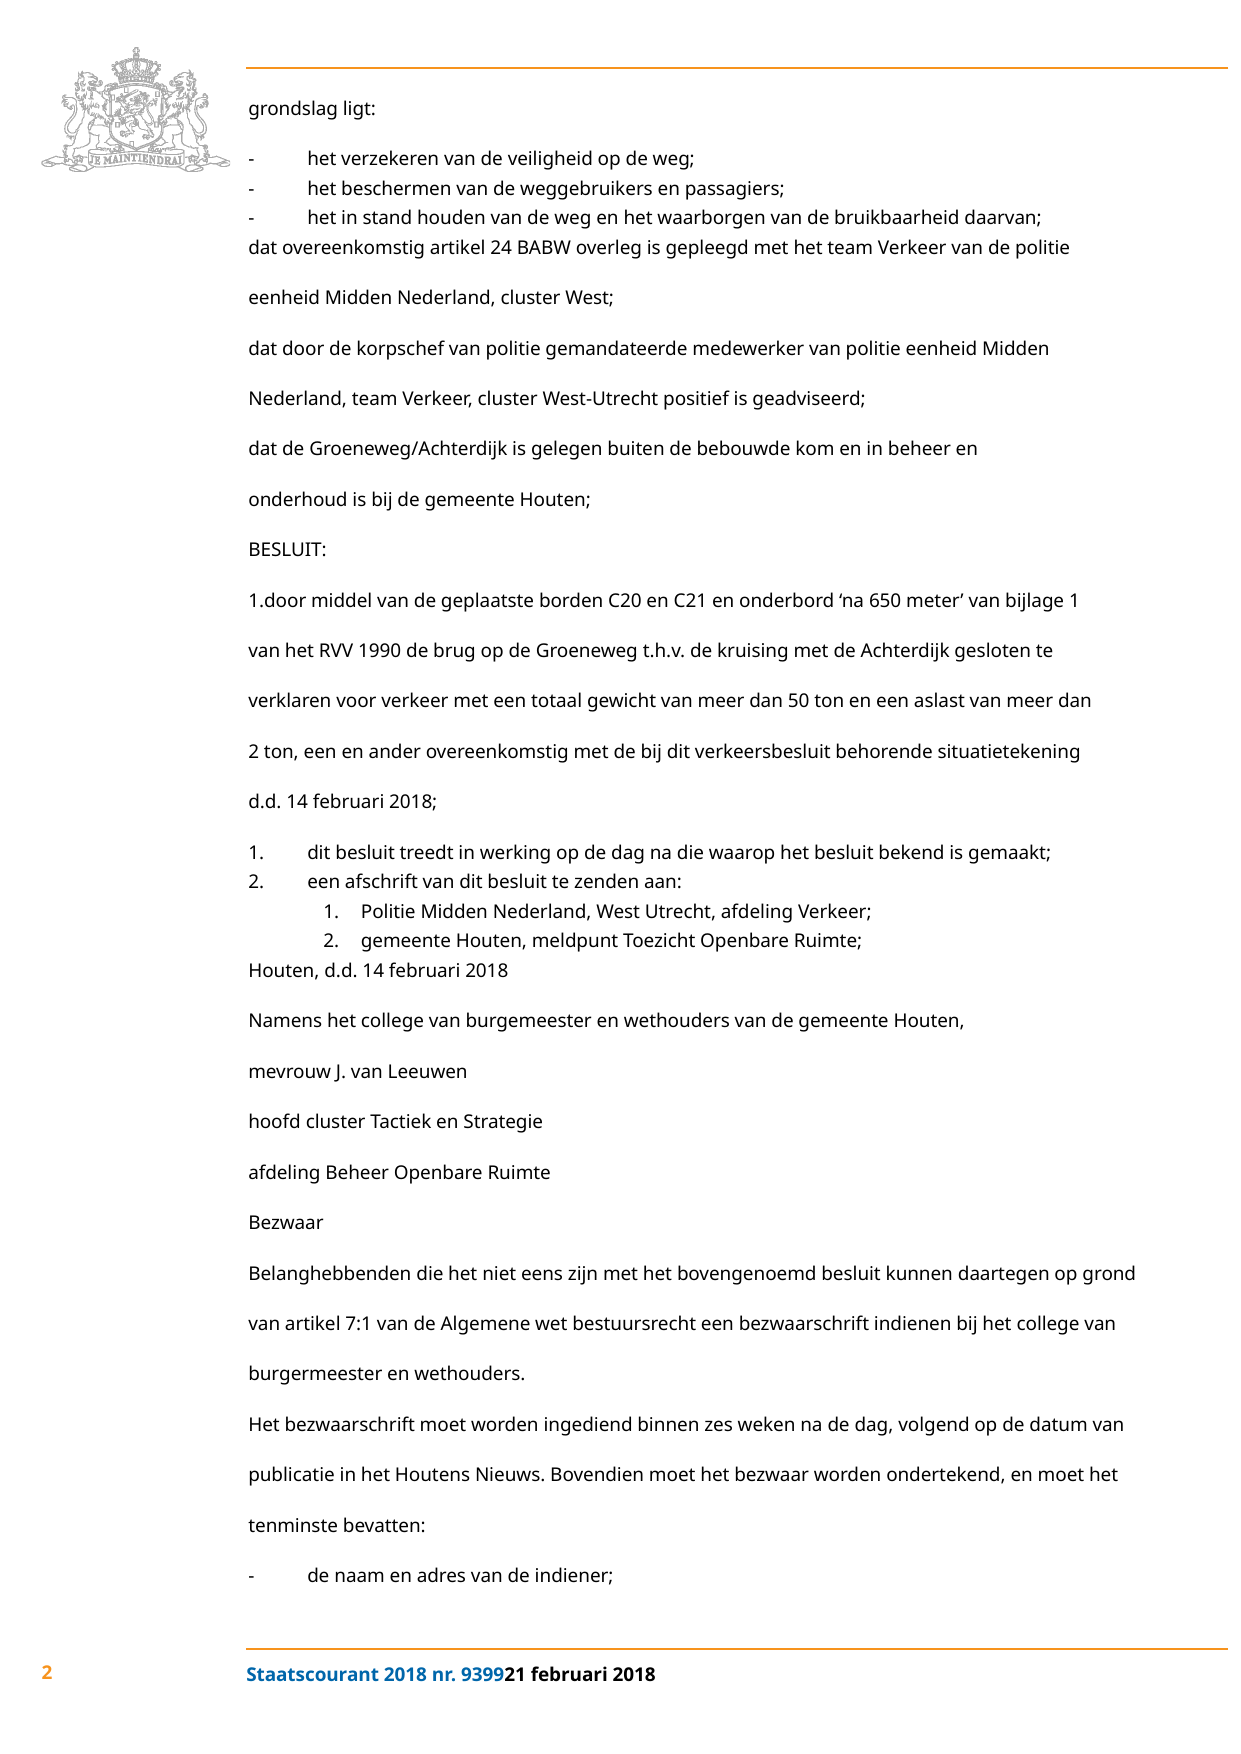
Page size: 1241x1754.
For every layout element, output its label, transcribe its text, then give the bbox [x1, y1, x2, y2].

text Nederland, team Verkeer, cluster West-Utrecht positief is geadviseerd; [248, 385, 1152, 411]
text verklaren voor verkeer met een totaal gewicht van meer dan 50 ton en een aslast van meer dan [248, 688, 1152, 713]
text publicatie in het Houtens Nieuws. Bovendien moet het bezwaar worden ondertekend, en moet het [248, 1461, 1152, 1487]
text mevrouw J. van Leeuwen [248, 1058, 1152, 1084]
text tenminste bevatten: [248, 1512, 1152, 1538]
list het in stand houden van de weg en het waarborgen van de bruikbaarheid daarvan; [248, 204, 1152, 230]
text d.d. 14 februari 2018; [248, 788, 1152, 814]
text 2 ton, een en ander overeenkomstig met de bij dit verkeersbesluit behorende situatietekening [248, 738, 1152, 764]
text eenheid Midden Nederland, cluster West; [248, 284, 1152, 310]
text Namens het college van burgemeester en wethouders van de gemeente Houten, [248, 1008, 1152, 1033]
text hoofd cluster Tactiek en Strategie [248, 1108, 1152, 1134]
text Bezwaar [248, 1209, 1152, 1235]
text afdeling Beheer Openbare Ruimte [248, 1159, 1152, 1185]
list Politie Midden Nederland, West Utrecht, afdeling Verkeer; [323, 898, 1152, 924]
text Belanghebbenden die het niet eens zijn met het bovengenoemd besluit kunnen daartegen op grond [248, 1260, 1152, 1286]
text Houten, d.d. 14 februari 2018 [248, 957, 1152, 983]
text dat de Groeneweg/Achterdijk is gelegen buiten de bebouwde kom en in beheer en [248, 436, 1152, 461]
text burgermeester en wethouders. [248, 1361, 1152, 1386]
picture [41, 47, 231, 172]
text dat overeenkomstig artikel 24 BABW overleg is gepleegd met het team Verkeer van de politie [248, 234, 1152, 260]
list het verzekeren van de veiligheid op de weg; [248, 145, 1152, 171]
text van het RVV 1990 de brug op de Groeneweg t.h.v. de kruising met de Achterdijk gesloten te [248, 637, 1152, 663]
text BESLUIT: [248, 536, 1152, 562]
list het beschermen van de weggebruikers en passagiers; [248, 175, 1152, 201]
list de naam en adres van de indiener; [248, 1562, 1152, 1588]
text onderhoud is bij de gemeente Houten; [248, 486, 1152, 512]
text 1.door middel van de geplaatste borden C20 en C21 en onderbord ‘na 650 meter’ van bijlage 1 [248, 587, 1152, 613]
text Het bezwaarschrift moet worden ingediend binnen zes weken na de dag, volgend op de datum van [248, 1411, 1152, 1437]
text van artikel 7:1 van de Algemene wet bestuursrecht een bezwaarschrift indienen bij het college van [248, 1310, 1152, 1336]
list dit besluit treedt in werking op de dag na die waarop het besluit bekend is gemaakt; [248, 839, 1152, 865]
list een afschrift van dit besluit te zenden aan: [248, 868, 1152, 894]
text dat door de korpschef van politie gemandateerde medewerker van politie eenheid Midden [248, 335, 1152, 361]
text grondslag ligt: [248, 95, 1152, 121]
list gemeente Houten, meldpunt Toezicht Openbare Ruimte; [323, 928, 1152, 953]
